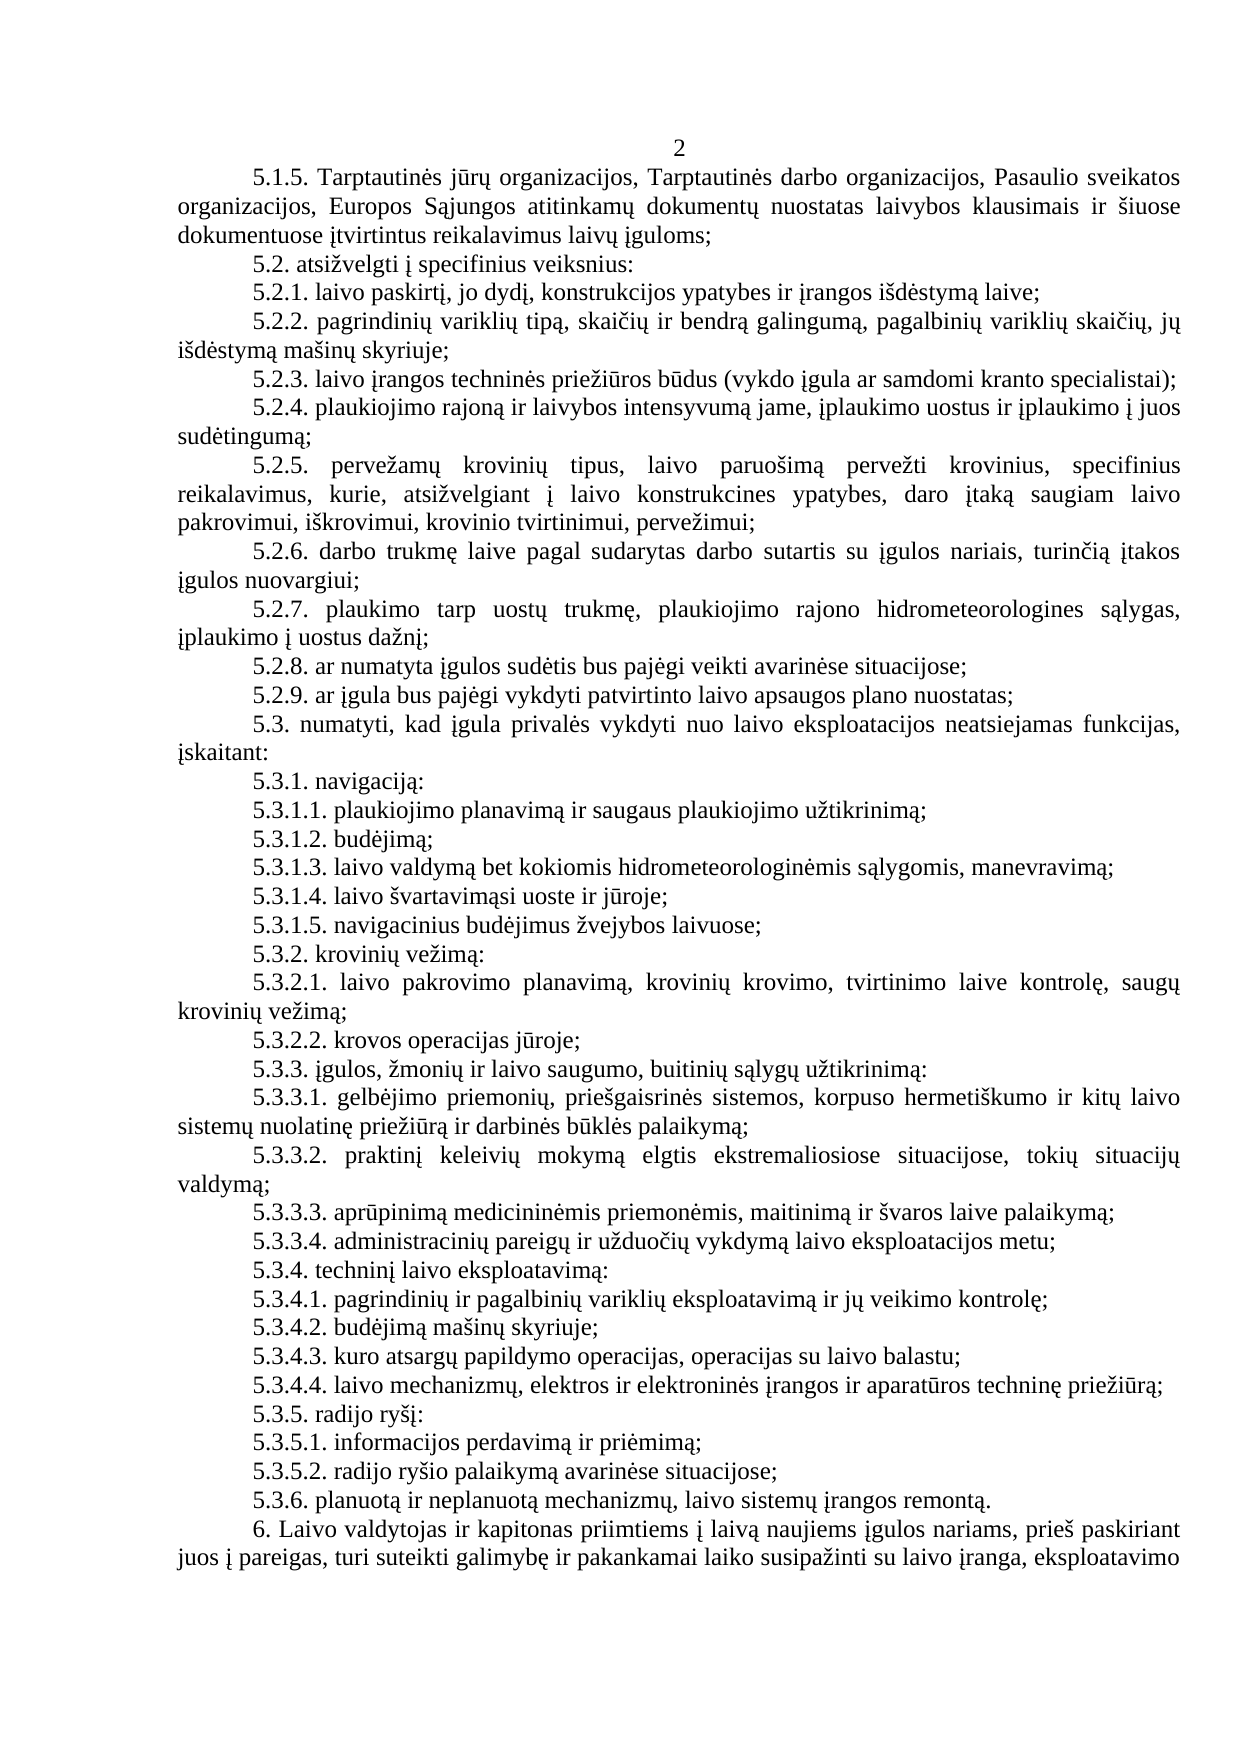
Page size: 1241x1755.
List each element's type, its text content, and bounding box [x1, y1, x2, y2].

text 5.2. atsižvelgti į specifinius veiksnius: [177, 249, 1181, 277]
text 5.3.3.4. administracinių pareigų ir užduočių vykdymą laivo eksploatacijos metu; [177, 1226, 1181, 1255]
text 5.3.1. navigaciją: [177, 766, 1181, 795]
text 5.3.3.1. gelbėjimo priemonių, priešgaisrinės sistemos, korpuso hermetiškumo ir kitų laivo sistemų nuolatinę priežiūrą ir darbinės būklės palaikymą; [177, 1082, 1181, 1140]
text 5.3.4. techninį laivo eksploatavimą: [177, 1255, 1181, 1284]
text 5.3.4.3. kuro atsargų papildymo operacijas, operacijas su laivo balastu; [177, 1341, 1181, 1370]
text 5.2.5. pervežamų krovinių tipus, laivo paruošimą pervežti krovinius, specifinius reikalavimus, kurie, atsižvelgiant į laivo konstrukcines ypatybes, daro įtaką saugiam laivo pakrovimui, iškrovimui, krovinio tvirtinimui, pervežimui; [177, 450, 1181, 536]
text 5.3.3.2. praktinį keleivių mokymą elgtis ekstremaliosiose situacijose, tokių situacijų valdymą; [177, 1140, 1181, 1197]
text 5.3.4.2. budėjimą mašinų skyriuje; [177, 1312, 1181, 1341]
text 5.3.3.3. aprūpinimą medicininėmis priemonėmis, maitinimą ir švaros laive palaikymą; [177, 1197, 1181, 1226]
text 5.3.1.4. laivo švartavimąsi uoste ir jūroje; [177, 881, 1181, 910]
text 5.2.7. plaukimo tarp uostų trukmę, plaukiojimo rajono hidrometeorologines sąlygas, įplaukimo į uostus dažnį; [177, 594, 1181, 651]
text 5.3.2. krovinių vežimą: [177, 939, 1181, 967]
text 5.2.8. ar numatyta įgulos sudėtis bus pajėgi veikti avarinėse situacijose; [177, 651, 1181, 680]
text 5.3. numatyti, kad įgula privalės vykdyti nuo laivo eksploatacijos neatsiejamas funkcijas, įskaitant: [177, 709, 1181, 766]
text 5.3.3. įgulos, žmonių ir laivo saugumo, buitinių sąlygų užtikrinimą: [177, 1054, 1181, 1082]
text 6. Laivo valdytojas ir kapitonas priimtiems į laivą naujiems įgulos nariams, prieš paskiriant juos į pareigas, turi suteikti galimybę ir pakankamai laiko susipažinti su laivo įranga, eksploatavimo [177, 1514, 1181, 1571]
text 5.2.9. ar įgula bus pajėgi vykdyti patvirtinto laivo apsaugos plano nuostatas; [177, 680, 1181, 709]
text 5.3.1.5. navigacinius budėjimus žvejybos laivuose; [177, 910, 1181, 939]
text 5.3.1.1. plaukiojimo planavimą ir saugaus plaukiojimo užtikrinimą; [177, 795, 1181, 824]
text 5.2.2. pagrindinių variklių tipą, skaičių ir bendrą galingumą, pagalbinių variklių skaičių, jų išdėstymą mašinų skyriuje; [177, 306, 1181, 364]
text 5.3.4.4. laivo mechanizmų, elektros ir elektroninės įrangos ir aparatūros techninę priežiūrą; [177, 1370, 1181, 1399]
text 5.2.6. darbo trukmę laive pagal sudarytas darbo sutartis su įgulos nariais, turinčią įtakos įgulos nuovargiui; [177, 536, 1181, 594]
text 5.2.4. plaukiojimo rajoną ir laivybos intensyvumą jame, įplaukimo uostus ir įplaukimo į juos sudėtingumą; [177, 392, 1181, 450]
text 5.3.2.1. laivo pakrovimo planavimą, krovinių krovimo, tvirtinimo laive kontrolę, saugų krovinių vežimą; [177, 967, 1181, 1025]
text 5.3.2.2. krovos operacijas jūroje; [177, 1025, 1181, 1054]
text 5.3.1.3. laivo valdymą bet kokiomis hidrometeorologinėmis sąlygomis, manevravimą; [177, 852, 1181, 881]
text 5.1.5. Tarptautinės jūrų organizacijos, Tarptautinės darbo organizacijos, Pasaulio sveikatos organizacijos, Europos Sąjungos atitinkamų dokumentų nuostatas laivybos klausimais ir šiuose dokumentuose įtvirtintus reikalavimus laivų įguloms; [177, 162, 1181, 249]
text 5.3.5.1. informacijos perdavimą ir priėmimą; [177, 1427, 1181, 1456]
text 5.3.1.2. budėjimą; [177, 824, 1181, 852]
text 5.2.1. laivo paskirtį, jo dydį, konstrukcijos ypatybes ir įrangos išdėstymą laive; [177, 277, 1181, 306]
text 5.3.4.1. pagrindinių ir pagalbinių variklių eksploatavimą ir jų veikimo kontrolę; [177, 1284, 1181, 1312]
text 5.3.5. radijo ryšį: [177, 1399, 1181, 1427]
text 5.3.5.2. radijo ryšio palaikymą avarinėse situacijose; [177, 1456, 1181, 1485]
text 5.2.3. laivo įrangos techninės priežiūros būdus (vykdo įgula ar samdomi kranto specialistai); [177, 364, 1181, 392]
text 5.3.6. planuotą ir neplanuotą mechanizmų, laivo sistemų įrangos remontą. [177, 1485, 1181, 1514]
